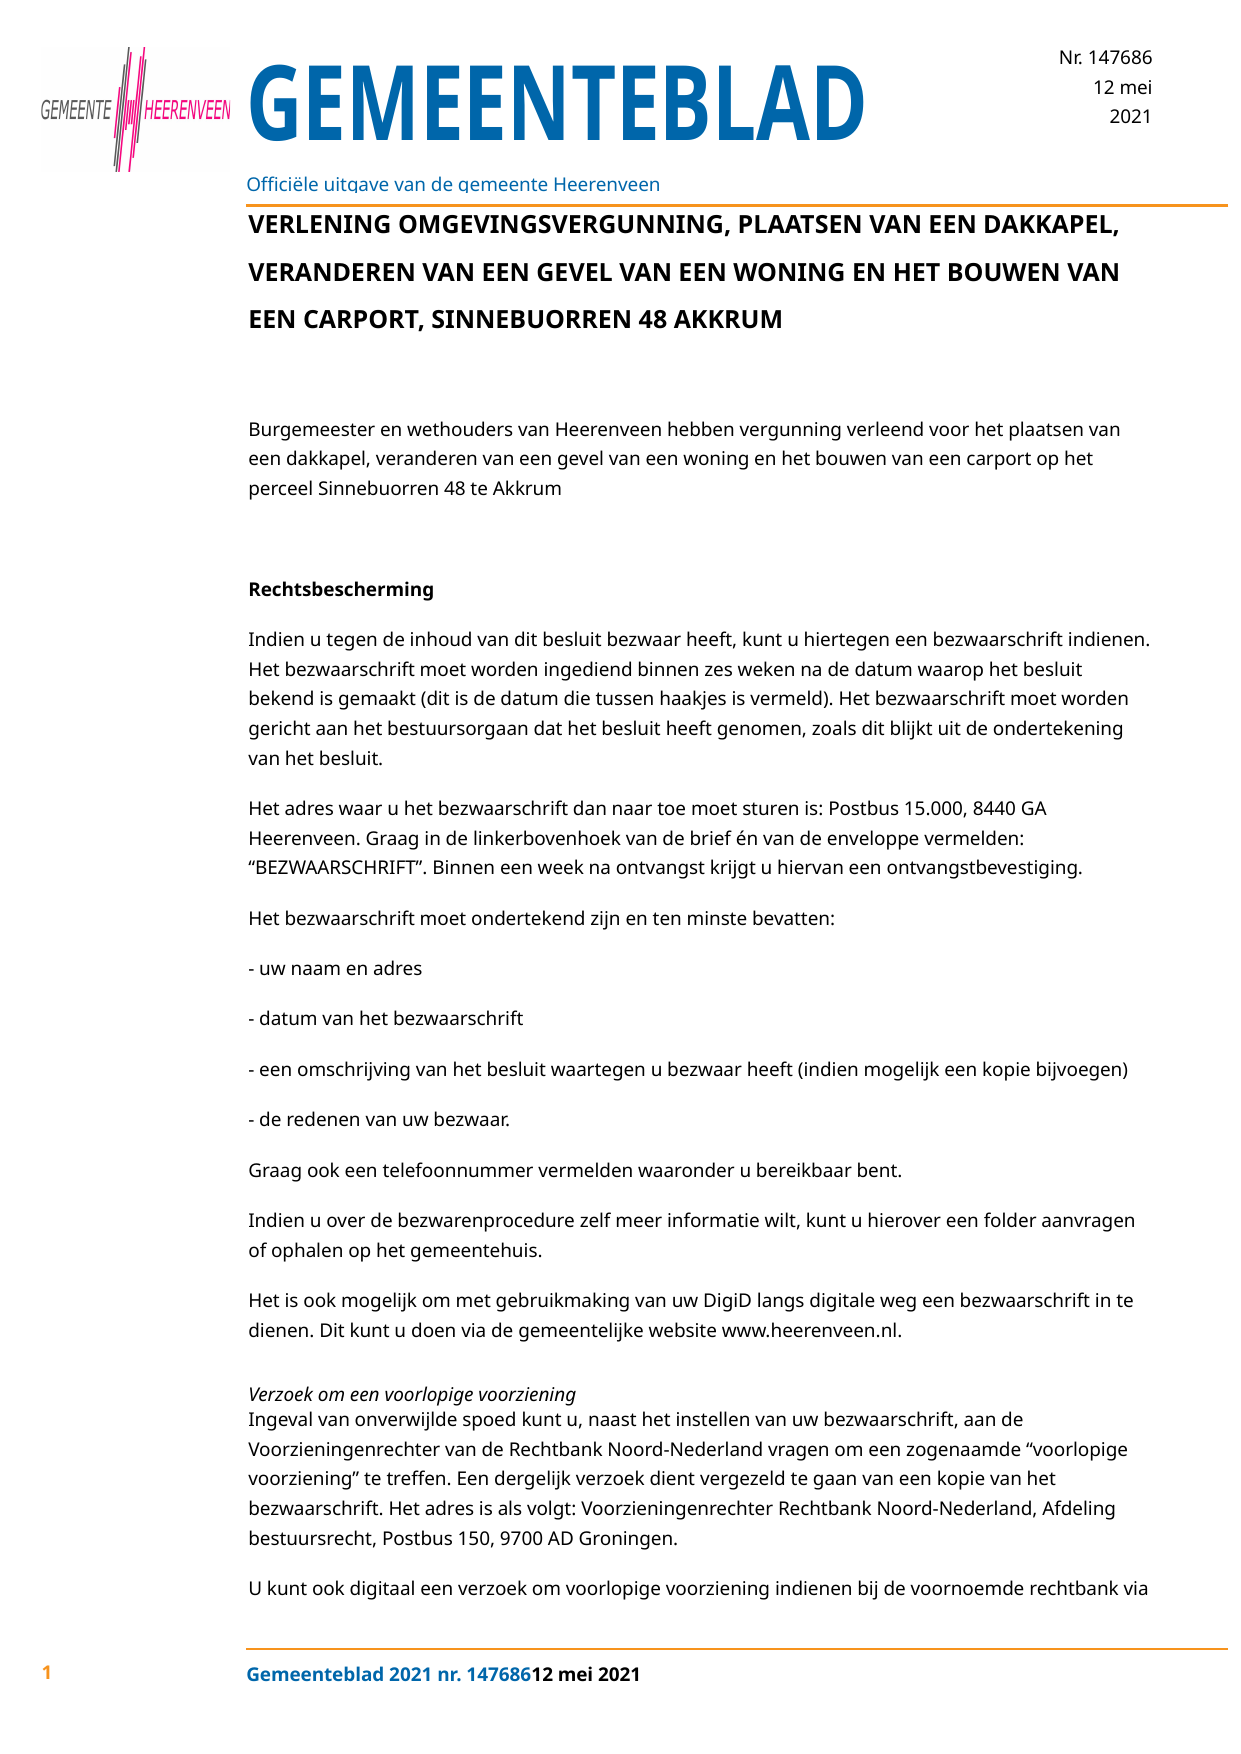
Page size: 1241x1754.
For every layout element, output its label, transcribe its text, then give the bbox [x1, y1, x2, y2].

text - de redenen van uw bezwaar. [248, 1106, 1152, 1132]
text Verzoek om een voorlopige voorziening [248, 1381, 1152, 1406]
text Indien u tegen de inhoud van dit besluit bezwaar heeft, kunt u hiertegen een bezwaarschrift indienen. Het bezwaarschrift moet worden ingediend binnen zes weken na de datum waarop het besluit bekend is gemaakt (dit is de datum die tussen haakjes is vermeld). Het bezwaarschrift moet worden gericht aan het bestuursorgaan dat het besluit heeft genomen, zoals dit blijkt uit de ondertekening van het besluit. [248, 626, 1152, 770]
text U kunt ook digitaal een verzoek om voorlopige voorziening indienen bij de voornoemde rechtbank via [248, 1575, 1152, 1601]
text Rechtsbescherming [248, 576, 1152, 602]
text Het adres waar u het bezwaarschrift dan naar toe moet sturen is: Postbus 15.000, 8440 GA Heerenveen. Graag in de linkerbovenhoek van de brief én van de enveloppe vermelden: “BEZWAARSCHRIFT”. Binnen een week na ontvangst krijgt u hiervan een ontvangstbevestiging. [248, 795, 1152, 880]
text - datum van het bezwaarschrift [248, 1006, 1152, 1031]
text Het bezwaarschrift moet ondertekend zijn en ten minste bevatten: [248, 905, 1152, 930]
text Het is ook mogelijk om met gebruikmaking van uw DigiD langs digitale weg een bezwaarschrift in te dienen. Dit kunt u doen via de gemeentelijke website www.heerenveen.nl. [248, 1287, 1152, 1342]
text - uw naam en adres [248, 955, 1152, 981]
text Ingeval van onverwijlde spoed kunt u, naast het instellen van uw bezwaarschrift, aan de Voorzieningenrechter van de Rechtbank Noord-Nederland vragen om een zogenaamde “voorlopige voorziening” te treffen. Een dergelijk verzoek dient vergezeld te gaan van een kopie van het bezwaarschrift. Het adres is als volgt: Voorzieningenrechter Rechtbank Noord-Nederland, Afdeling bestuursrecht, Postbus 150, 9700 AD Groningen. [248, 1406, 1152, 1551]
text Indien u over de bezwarenprocedure zelf meer informatie wilt, kunt u hierover een folder aanvragen of ophalen op het gemeentehuis. [248, 1207, 1152, 1262]
text VERLENING OMGEVINGSVERGUNNING, PLAATSEN VAN EEN DAKKAPEL, VERANDEREN VAN EEN GEVEL VAN EEN WONING EN HET BOUWEN VAN EEN CARPORT, SINNEBUORREN 48 AKKRUM [248, 207, 1152, 336]
text - een omschrijving van het besluit waartegen u bezwaar heeft (indien mogelijk een kopie bijvoegen) [248, 1056, 1152, 1082]
text Burgemeester en wethouders van Heerenveen hebben vergunning verleend voor het plaatsen van een dakkapel, veranderen van een gevel van een woning en het bouwen van een carport op het perceel Sinnebuorren 48 te Akkrum [248, 416, 1152, 501]
text Graag ook een telefoonnummer vermelden waaronder u bereikbaar bent. [248, 1157, 1152, 1182]
picture [41, 47, 231, 172]
